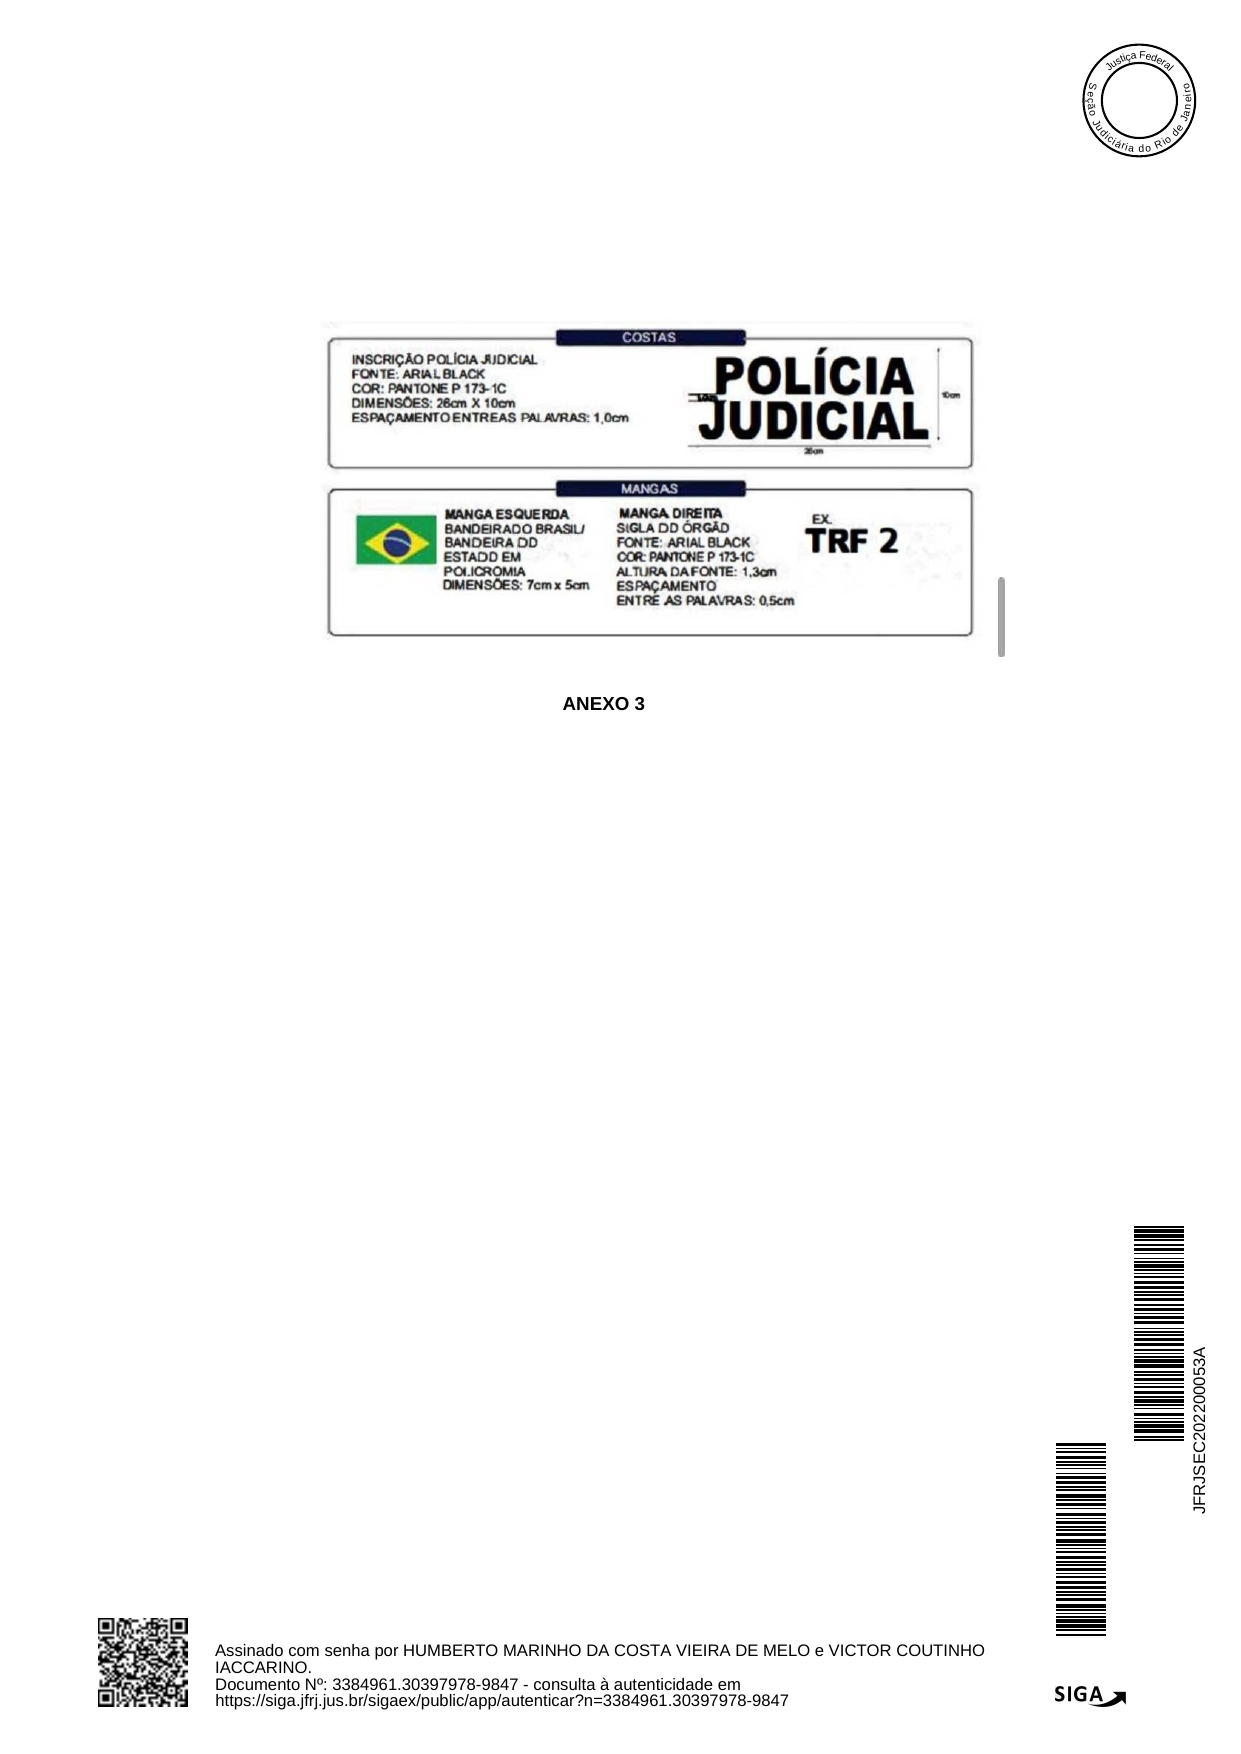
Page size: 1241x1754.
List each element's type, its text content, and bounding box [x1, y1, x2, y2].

text ANEXO 3 [562, 693, 1051, 714]
